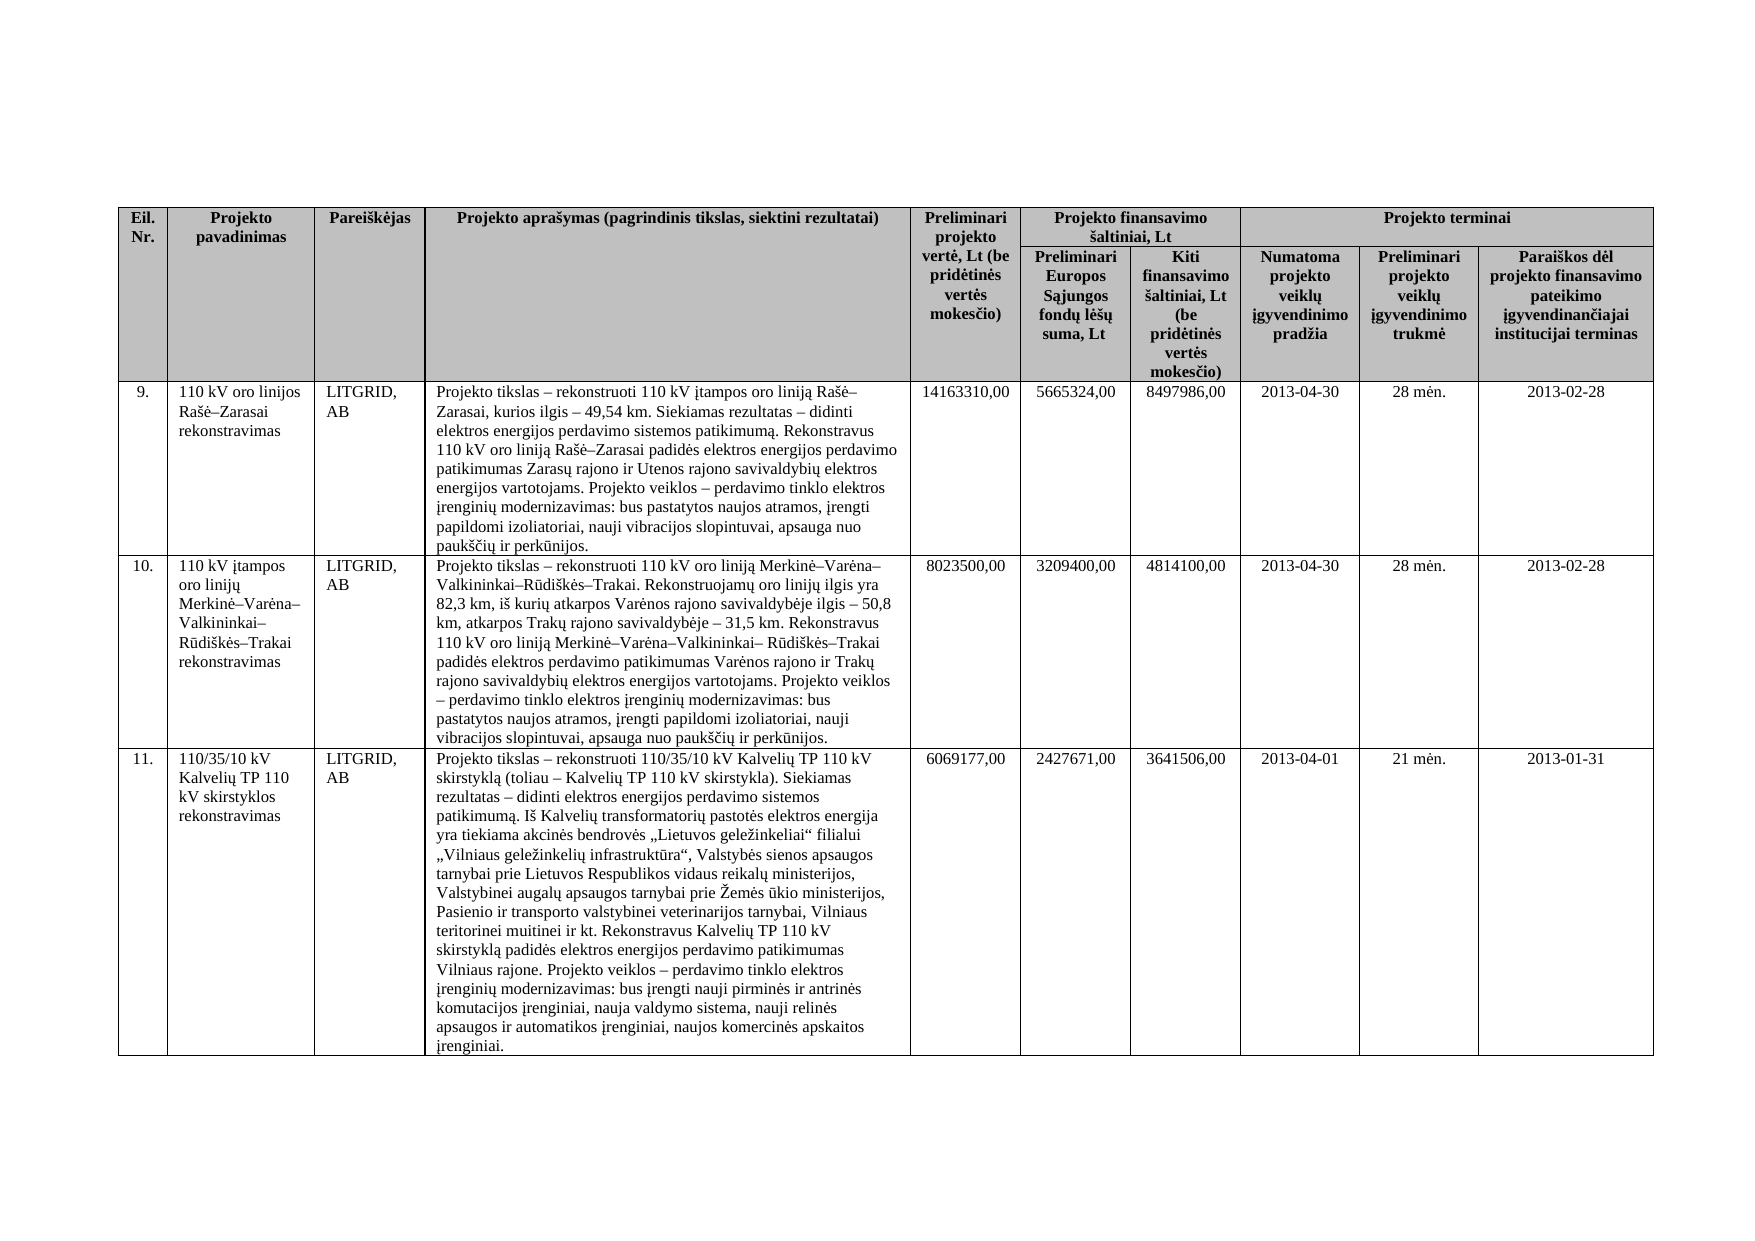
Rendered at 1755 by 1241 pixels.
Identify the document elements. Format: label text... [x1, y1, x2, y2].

table_header Eil. Nr. [119, 208, 167, 381]
table_cell 2013-02-28 [1479, 382, 1653, 555]
table_header Pareiškėjas [315, 208, 424, 381]
table_cell 2013-01-31 [1479, 749, 1653, 1055]
table_cell Preliminari Europos Sąjungos fondų lėšų suma, Lt [1021, 247, 1130, 381]
table_header Preliminari projekto vertė, Lt (be pridėtinės vertės mokesčio) [911, 208, 1020, 381]
table_cell LITGRID, AB [315, 382, 424, 555]
table_cell 8023500,00 [911, 556, 1020, 747]
table_cell 28 mėn. [1360, 556, 1478, 747]
table_header Projekto finansavimo šaltiniai, Lt [1021, 208, 1240, 246]
table_cell 5665324,00 [1021, 382, 1130, 555]
table_cell 14163310,00 [911, 382, 1020, 555]
table_cell 2427671,00 [1021, 749, 1130, 1055]
table_cell LITGRID, AB [315, 556, 424, 747]
table_cell Preliminari projekto veiklų įgyvendinimo trukmė [1360, 247, 1478, 381]
table_header Projekto aprašymas (pagrindinis tikslas, siektini rezultatai) [426, 208, 910, 381]
table_cell 10. [119, 556, 167, 747]
table_cell 110 kV oro linijos Rašė–Zarasai rekonstravimas [168, 382, 314, 555]
table_cell Projekto tikslas – rekonstruoti 110 kV oro liniją Merkinė–Varėna–Valkininkai–Rūdiškės–Trakai. Rekonstruojamų oro linijų ilgis yra 82,3 km, iš kurių atkarpos Varėnos rajono savivaldybėje ilgis – 50,8 km, atkarpos Trakų rajono savivaldybėje – 31,5 km. Rekonstravus 110 kV oro liniją Merkinė–Varėna–Valkininkai– Rūdiškės–Trakai padidės elektros perdavimo patikimumas Varėnos rajono ir Trakų rajono savivaldybių elektros energijos vartotojams. Projekto veiklos – perdavimo tinklo elektros įrenginių modernizavimas: bus pastatytos naujos atramos, įrengti papildomi izoliatoriai, nauji vibracijos slopintuvai, apsauga nuo paukščių ir perkūnijos. [426, 556, 910, 747]
table_cell 2013-04-30 [1241, 556, 1359, 747]
table_cell 4814100,00 [1131, 556, 1240, 747]
table_cell Numatoma projekto veiklų įgyvendinimo pradžia [1241, 247, 1359, 381]
table_cell Paraiškos dėl projekto finansavimo pateikimo įgyvendinančiajai institucijai terminas [1479, 247, 1653, 381]
table_cell Projekto tikslas – rekonstruoti 110 kV įtampos oro liniją Rašė–Zarasai, kurios ilgis – 49,54 km. Siekiamas rezultatas – didinti elektros energijos perdavimo sistemos patikimumą. Rekonstravus 110 kV oro liniją Rašė–Zarasai padidės elektros energijos perdavimo patikimumas Zarasų rajono ir Utenos rajono savivaldybių elektros energijos vartotojams. Projekto veiklos – perdavimo tinklo elektros įrenginių modernizavimas: bus pastatytos naujos atramos, įrengti papildomi izoliatoriai, nauji vibracijos slopintuvai, apsauga nuo paukščių ir perkūnijos. [426, 382, 910, 555]
table_cell 3209400,00 [1021, 556, 1130, 747]
table_cell 3641506,00 [1131, 749, 1240, 1055]
table_header Projekto pavadinimas [168, 208, 314, 381]
table_cell 110 kV įtampos oro linijų Merkinė–Varėna–Valkininkai– Rūdiškės–Trakai rekonstravimas [168, 556, 314, 747]
table_cell LITGRID, AB [315, 749, 424, 1055]
table_cell Kiti finansavimo šaltiniai, Lt (be pridėtinės vertės mokesčio) [1131, 247, 1240, 381]
table_cell 28 mėn. [1360, 382, 1478, 555]
table_cell 21 mėn. [1360, 749, 1478, 1055]
table_cell 2013-04-01 [1241, 749, 1359, 1055]
table_header Projekto terminai [1241, 208, 1653, 246]
table_cell 8497986,00 [1131, 382, 1240, 555]
table_cell Projekto tikslas – rekonstruoti 110/35/10 kV Kalvelių TP 110 kV skirstyklą (toliau – Kalvelių TP 110 kV skirstykla). Siekiamas rezultatas – didinti elektros energijos perdavimo sistemos patikimumą. Iš Kalvelių transformatorių pastotės elektros energija yra tiekiama akcinės bendrovės „Lietuvos geležinkeliai“ filialui „Vilniaus geležinkelių infrastruktūra“, Valstybės sienos apsaugos tarnybai prie Lietuvos Respublikos vidaus reikalų ministerijos, Valstybinei augalų apsaugos tarnybai prie Žemės ūkio ministerijos, Pasienio ir transporto valstybinei veterinarijos tarnybai, Vilniaus teritorinei muitinei ir kt. Rekonstravus Kalvelių TP 110 kV skirstyklą padidės elektros energijos perdavimo patikimumas Vilniaus rajone. Projekto veiklos – perdavimo tinklo elektros įrenginių modernizavimas: bus įrengti nauji pirminės ir antrinės komutacijos įrenginiai, nauja valdymo sistema, nauji relinės apsaugos ir automatikos įrenginiai, naujos komercinės apskaitos įrenginiai. [426, 749, 910, 1055]
table_cell 11. [119, 749, 167, 1055]
table_cell 6069177,00 [911, 749, 1020, 1055]
table_cell 110/35/10 kV Kalvelių TP 110 kV skirstyklos rekonstravimas [168, 749, 314, 1055]
table_cell 2013-04-30 [1241, 382, 1359, 555]
table_cell 2013-02-28 [1479, 556, 1653, 747]
table_cell 9. [119, 382, 167, 555]
